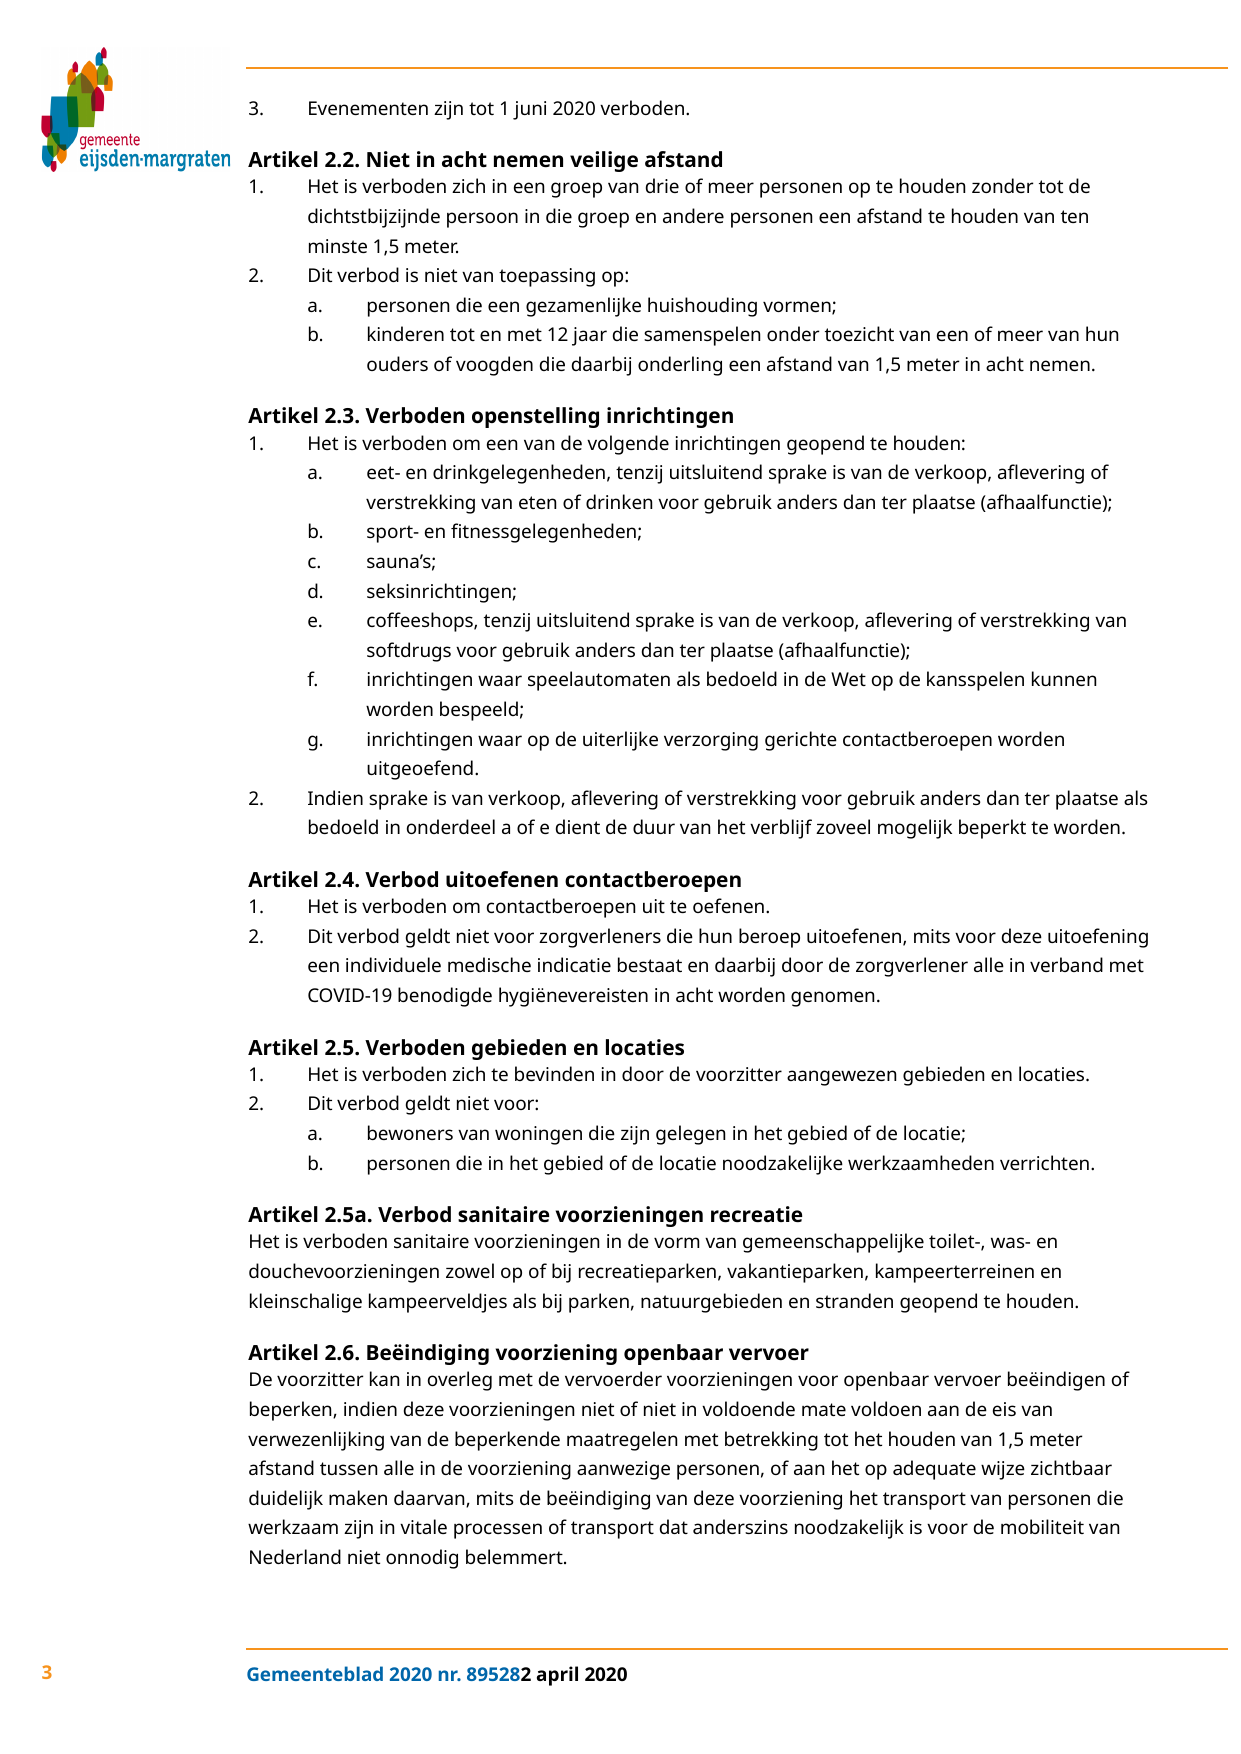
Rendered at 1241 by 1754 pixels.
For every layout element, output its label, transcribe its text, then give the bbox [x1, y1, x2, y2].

list Het is verboden om een van de volgende inrichtingen geopend te houden: [248, 430, 1152, 456]
text Artikel 2.5a. Verbod sanitaire voorzieningen recreatie [248, 1200, 1152, 1229]
list seksinrichtingen; [307, 578, 1152, 604]
list inrichtingen waar op de uiterlijke verzorging gerichte contactberoepen worden uitgeoefend. [307, 726, 1152, 781]
list sauna’s; [307, 548, 1152, 574]
list eet- en drinkgelegenheden, tenzij uitsluitend sprake is van de verkoop, aflevering of verstrekking van eten of drinken voor gebruik anders dan ter plaatse (afhaalfunctie); [307, 459, 1152, 515]
list Dit verbod geldt niet voor: [248, 1091, 1152, 1116]
list Evenementen zijn tot 1 juni 2020 verboden. [248, 95, 1152, 121]
list Indien sprake is van verkoop, aflevering of verstrekking voor gebruik anders dan ter plaatse als bedoeld in onderdeel a of e dient de duur van het verblijf zoveel mogelijk beperkt te worden. [248, 785, 1152, 840]
picture [41, 47, 231, 172]
text Artikel 2.6. Beëindiging voorziening openbaar vervoer [248, 1338, 1152, 1367]
list kinderen tot en met 12 jaar die samenspelen onder toezicht van een of meer van hun ouders of voogden die daarbij onderling een afstand van 1,5 meter in acht nemen. [307, 322, 1152, 377]
text De voorzitter kan in overleg met de vervoerder voorzieningen voor openbaar vervoer beëindigen of beperken, indien deze voorzieningen niet of niet in voldoende mate voldoen aan de eis van verwezenlijking van de beperkende maatregelen met betrekking tot het houden van 1,5 meter afstand tussen alle in de voorziening aanwezige personen, of aan het op adequate wijze zichtbaar duidelijk maken daarvan, mits de beëindiging van deze voorziening het transport van personen die werkzaam zijn in vitale processen of transport dat anderszins noodzakelijk is voor de mobiliteit van Nederland niet onnodig belemmert. [248, 1367, 1152, 1570]
list personen die in het gebied of de locatie noodzakelijke werkzaamheden verrichten. [307, 1150, 1152, 1176]
list Het is verboden om contactberoepen uit te oefenen. [248, 893, 1152, 919]
text Het is verboden sanitaire voorzieningen in de vorm van gemeenschappelijke toilet-, was- en douchevoorzieningen zowel op of bij recreatieparken, vakantieparken, kampeerterreinen en kleinschalige kampeerveldjes als bij parken, natuurgebieden en stranden geopend te houden. [248, 1229, 1152, 1313]
list coffeeshops, tenzij uitsluitend sprake is van de verkoop, aflevering of verstrekking van softdrugs voor gebruik anders dan ter plaatse (afhaalfunctie); [307, 607, 1152, 663]
text Artikel 2.2. Niet in acht nemen veilige afstand [248, 145, 1152, 174]
list Dit verbod is niet van toepassing op: [248, 262, 1152, 288]
text Artikel 2.5. Verboden gebieden en locaties [248, 1033, 1152, 1061]
list bewoners van woningen die zijn gelegen in het gebied of de locatie; [307, 1120, 1152, 1146]
list personen die een gezamenlijke huishouding vormen; [307, 292, 1152, 318]
text Artikel 2.4. Verbod uitoefenen contactberoepen [248, 865, 1152, 893]
text Artikel 2.3. Verboden openstelling inrichtingen [248, 402, 1152, 430]
list inrichtingen waar speelautomaten als bedoeld in de Wet op de kansspelen kunnen worden bespeeld; [307, 667, 1152, 722]
list Dit verbod geldt niet voor zorgverleners die hun beroep uitoefenen, mits voor deze uitoefening een individuele medische indicatie bestaat en daarbij door de zorgverlener alle in verband met COVID-19 benodigde hygiënevereisten in acht worden genomen. [248, 923, 1152, 1008]
list sport- en fitnessgelegenheden; [307, 519, 1152, 544]
list Het is verboden zich te bevinden in door de voorzitter aangewezen gebieden en locaties. [248, 1061, 1152, 1087]
list Het is verboden zich in een groep van drie of meer personen op te houden zonder tot de dichtstbijzijnde persoon in die groep en andere personen een afstand te houden van ten minste 1,5 meter. [248, 174, 1152, 258]
